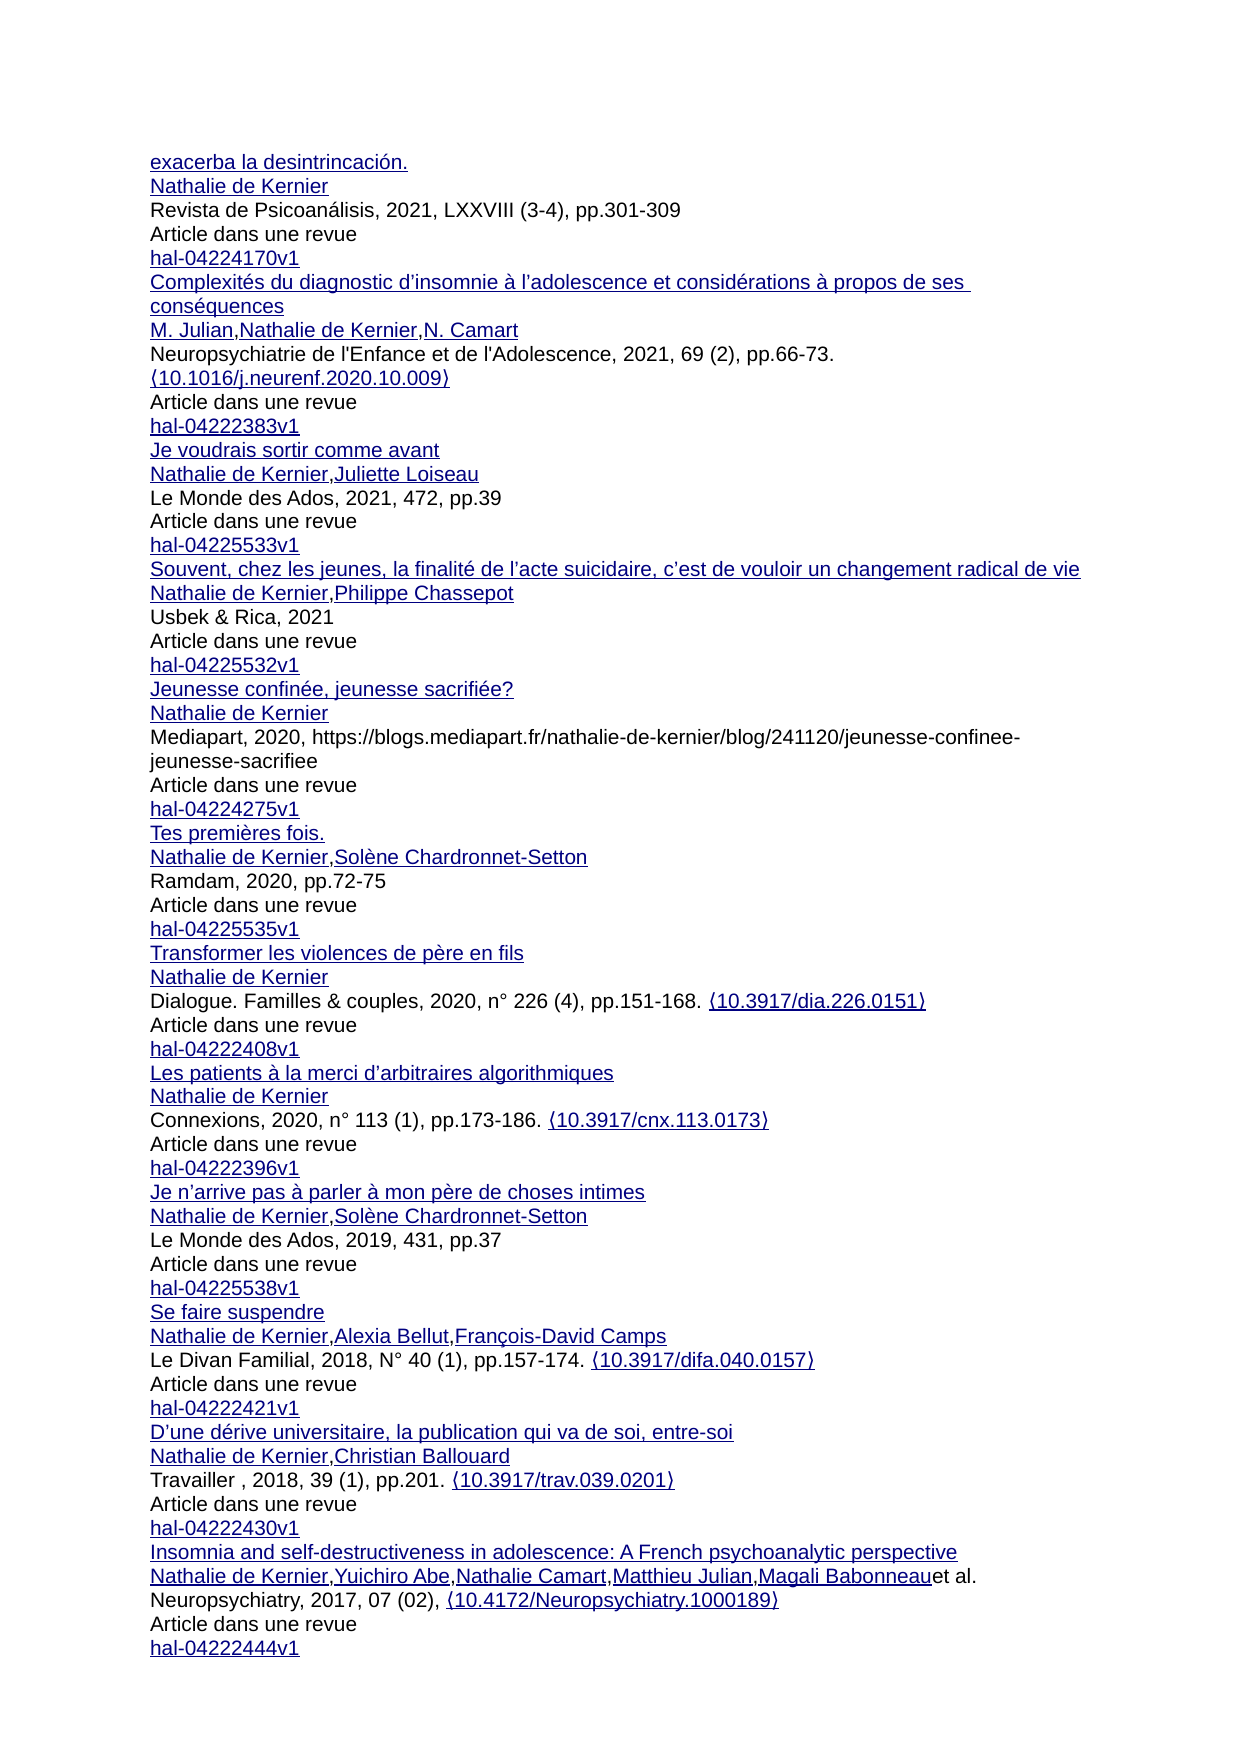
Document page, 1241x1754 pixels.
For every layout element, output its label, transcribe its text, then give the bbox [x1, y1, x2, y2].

table_cell Transformer les violences de père en fils Nathalie de Kernier Dialogue. Familles & couples, 2020, n° 226 (4), pp.151-168. ⟨10.3917/dia.226.0151⟩ Article dans une revue hal-04222408v1 [150, 941, 1090, 1060]
table_cell D’une dérive universitaire, la publication qui va de soi, entre-soi Nathalie de Kernier,Christian Ballouard Travailler , 2018, 39 (1), pp.201. ⟨10.3917/trav.039.0201⟩ Article dans une revue hal-04222430v1 [150, 1420, 1090, 1539]
table_cell Souvent, chez les jeunes, la finalité de l’acte suicidaire, c’est de vouloir un changement radical de vie Nathalie de Kernier,Philippe Chassepot Usbek & Rica, 2021 Article dans une revue hal-04225532v1 [150, 557, 1090, 677]
table_cell Je voudrais sortir comme avant Nathalie de Kernier,Juliette Loiseau Le Monde des Ados, 2021, 472, pp.39 Article dans une revue hal-04225533v1 [150, 438, 1090, 557]
table_cell Les patients à la merci d’arbitraires algorithmiques Nathalie de Kernier Connexions, 2020, n° 113 (1), pp.173-186. ⟨10.3917/cnx.113.0173⟩ Article dans une revue hal-04222396v1 [150, 1060, 1090, 1180]
table_cell Insomnia and self-destructiveness in adolescence: A French psychoanalytic perspective Nathalie de Kernier,Yuichiro Abe,Nathalie Camart,Matthieu Julian,Magali Babonneauet al. Neuropsychiatry, 2017, 07 (02), ⟨10.4172/Neuropsychiatry.1000189⟩ Article dans une revue hal-04222444v1 [150, 1540, 1090, 1659]
table_cell exacerba la desintrincación. Nathalie de Kernier Revista de Psicoanálisis, 2021, LXXVIII (3-4), pp.301-309 Article dans une revue hal-04224170v1 [150, 150, 1090, 270]
table_cell Je n’arrive pas à parler à mon père de choses intimes Nathalie de Kernier,Solène Chardronnet-Setton Le Monde des Ados, 2019, 431, pp.37 Article dans une revue hal-04225538v1 [150, 1180, 1090, 1300]
table_cell Tes premières fois. Nathalie de Kernier,Solène Chardronnet-Setton Ramdam, 2020, pp.72-75 Article dans une revue hal-04225535v1 [150, 821, 1090, 941]
table_cell Se faire suspendre Nathalie de Kernier,Alexia Bellut,François-David Camps Le Divan Familial, 2018, N° 40 (1), pp.157-174. ⟨10.3917/difa.040.0157⟩ Article dans une revue hal-04222421v1 [150, 1300, 1090, 1420]
table_cell Complexités du diagnostic d’insomnie à l’adolescence et considérations à propos de ses conséquences M. Julian,Nathalie de Kernier,N. Camart Neuropsychiatrie de l'Enfance et de l'Adolescence, 2021, 69 (2), pp.66-73. ⟨10.1016/j.neurenf.2020.10.009⟩ Article dans une revue hal-04222383v1 [150, 270, 1090, 437]
table_cell Jeunesse confinée, jeunesse sacrifiée? Nathalie de Kernier Mediapart, 2020, https://blogs.mediapart.fr/nathalie-de-kernier/blog/241120/jeunesse-confinee-jeunesse-sacrifiee Article dans une revue hal-04224275v1 [150, 677, 1090, 821]
